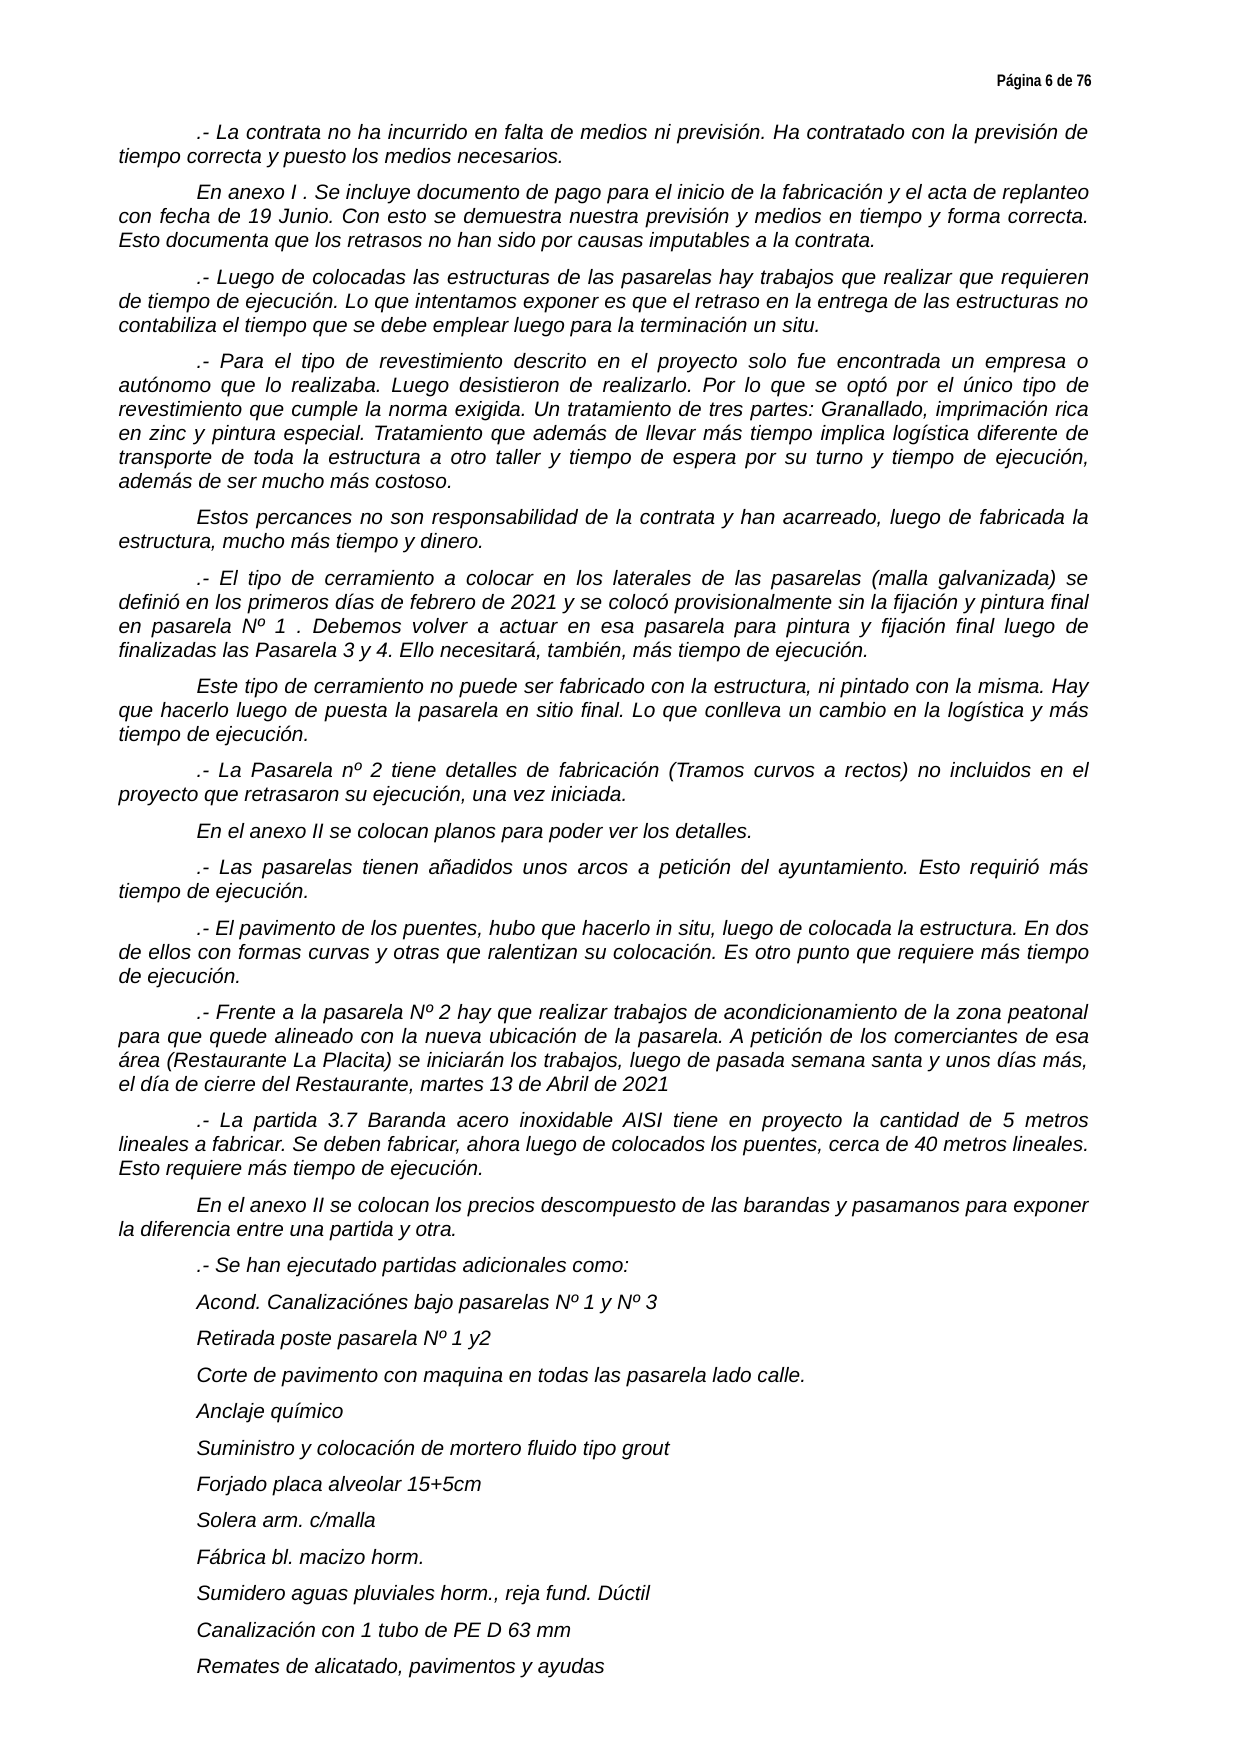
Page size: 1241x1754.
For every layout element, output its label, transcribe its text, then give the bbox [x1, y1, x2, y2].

text Anclaje químico [118, 1399, 1092, 1423]
text .- Frente a la pasarela Nº 2 hay que realizar trabajos de acondicionamiento de la zona peatonal para que quede alineado con la nueva ubicación de la pasarela. A petición de los comerciantes de esa área (Restaurante La Placita) se iniciarán los trabajos, luego de pasada semana santa y unos días más, el día de cierre del Restaurante, martes 13 de Abril de 2021 [118, 1000, 1092, 1096]
text Estos percances no son responsabilidad de la contrata y han acarreado, luego de fabricada la estructura, mucho más tiempo y dinero. [118, 505, 1092, 553]
text .- La Pasarela nº 2 tiene detalles de fabricación (Tramos curvos a rectos) no incluidos en el proyecto que retrasaron su ejecución, una vez iniciada. [118, 758, 1092, 806]
text Remates de alicatado, pavimentos y ayudas [118, 1654, 1092, 1678]
text .- El tipo de cerramiento a colocar en los laterales de las pasarelas (malla galvanizada) se definió en los primeros días de febrero de 2021 y se colocó provisionalmente sin la fijación y pintura final en pasarela Nº 1 . Debemos volver a actuar en esa pasarela para pintura y fijación final luego de finalizadas las Pasarela 3 y 4. Ello necesitará, también, más tiempo de ejecución. [118, 566, 1092, 661]
text En el anexo II se colocan planos para poder ver los detalles. [118, 819, 1092, 843]
text Canalización con 1 tubo de PE D 63 mm [118, 1618, 1092, 1642]
text Retirada poste pasarela Nº 1 y2 [118, 1326, 1092, 1350]
text Sumidero aguas pluviales horm., reja fund. Dúctil [118, 1581, 1092, 1605]
text Forjado placa alveolar 15+5cm [118, 1472, 1092, 1496]
text Corte de pavimento con maquina en todas las pasarela lado calle. [118, 1362, 1092, 1386]
text .- Las pasarelas tienen añadidos unos arcos a petición del ayuntamiento. Esto requirió más tiempo de ejecución. [118, 855, 1092, 903]
text En el anexo II se colocan los precios descompuesto de las barandas y pasamanos para exponer la diferencia entre una partida y otra. [118, 1193, 1092, 1241]
text .- La partida 3.7 Baranda acero inoxidable AISI tiene en proyecto la cantidad de 5 metros lineales a fabricar. Se deben fabricar, ahora luego de colocados los puentes, cerca de 40 metros lineales. Esto requiere más tiempo de ejecución. [118, 1108, 1092, 1180]
text Suministro y colocación de mortero fluido tipo grout [118, 1435, 1092, 1459]
text .- El pavimento de los puentes, hubo que hacerlo in situ, luego de colocada la estructura. En dos de ellos con formas curvas y otras que ralentizan su colocación. Es otro punto que requiere más tiempo de ejecución. [118, 916, 1092, 987]
text .- Se han ejecutado partidas adicionales como: [118, 1253, 1092, 1277]
text Solera arm. c/malla [118, 1508, 1092, 1532]
text Este tipo de cerramiento no puede ser fabricado con la estructura, ni pintado con la misma. Hay que hacerlo luego de puesta la pasarela en sitio final. Lo que conlleva un cambio en la logística y más tiempo de ejecución. [118, 674, 1092, 746]
text En anexo I . Se incluye documento de pago para el inicio de la fabricación y el acta de replanteo con fecha de 19 Junio. Con esto se demuestra nuestra previsión y medios en tiempo y forma correcta. Esto documenta que los retrasos no han sido por causas imputables a la contrata. [118, 180, 1092, 252]
text Fábrica bl. macizo horm. [118, 1545, 1092, 1569]
text Acond. Canalizaciónes bajo pasarelas Nº 1 y Nº 3 [118, 1289, 1092, 1313]
text .- La contrata no ha incurrido en falta de medios ni previsión. Ha contratado con la previsión de tiempo correcta y puesto los medios necesarios. [118, 120, 1092, 168]
text .- Luego de colocadas las estructuras de las pasarelas hay trabajos que realizar que requieren de tiempo de ejecución. Lo que intentamos exponer es que el retraso en la entrega de las estructuras no contabiliza el tiempo que se debe emplear luego para la terminación un situ. [118, 264, 1092, 336]
text .- Para el tipo de revestimiento descrito en el proyecto solo fue encontrada un empresa o autónomo que lo realizaba. Luego desistieron de realizarlo. Por lo que se optó por el único tipo de revestimiento que cumple la norma exigida. Un tratamiento de tres partes: Granallado, imprimación rica en zinc y pintura especial. Tratamiento que además de llevar más tiempo implica logística diferente de transporte de toda la estructura a otro taller y tiempo de espera por su turno y tiempo de ejecución, además de ser mucho más costoso. [118, 349, 1092, 493]
